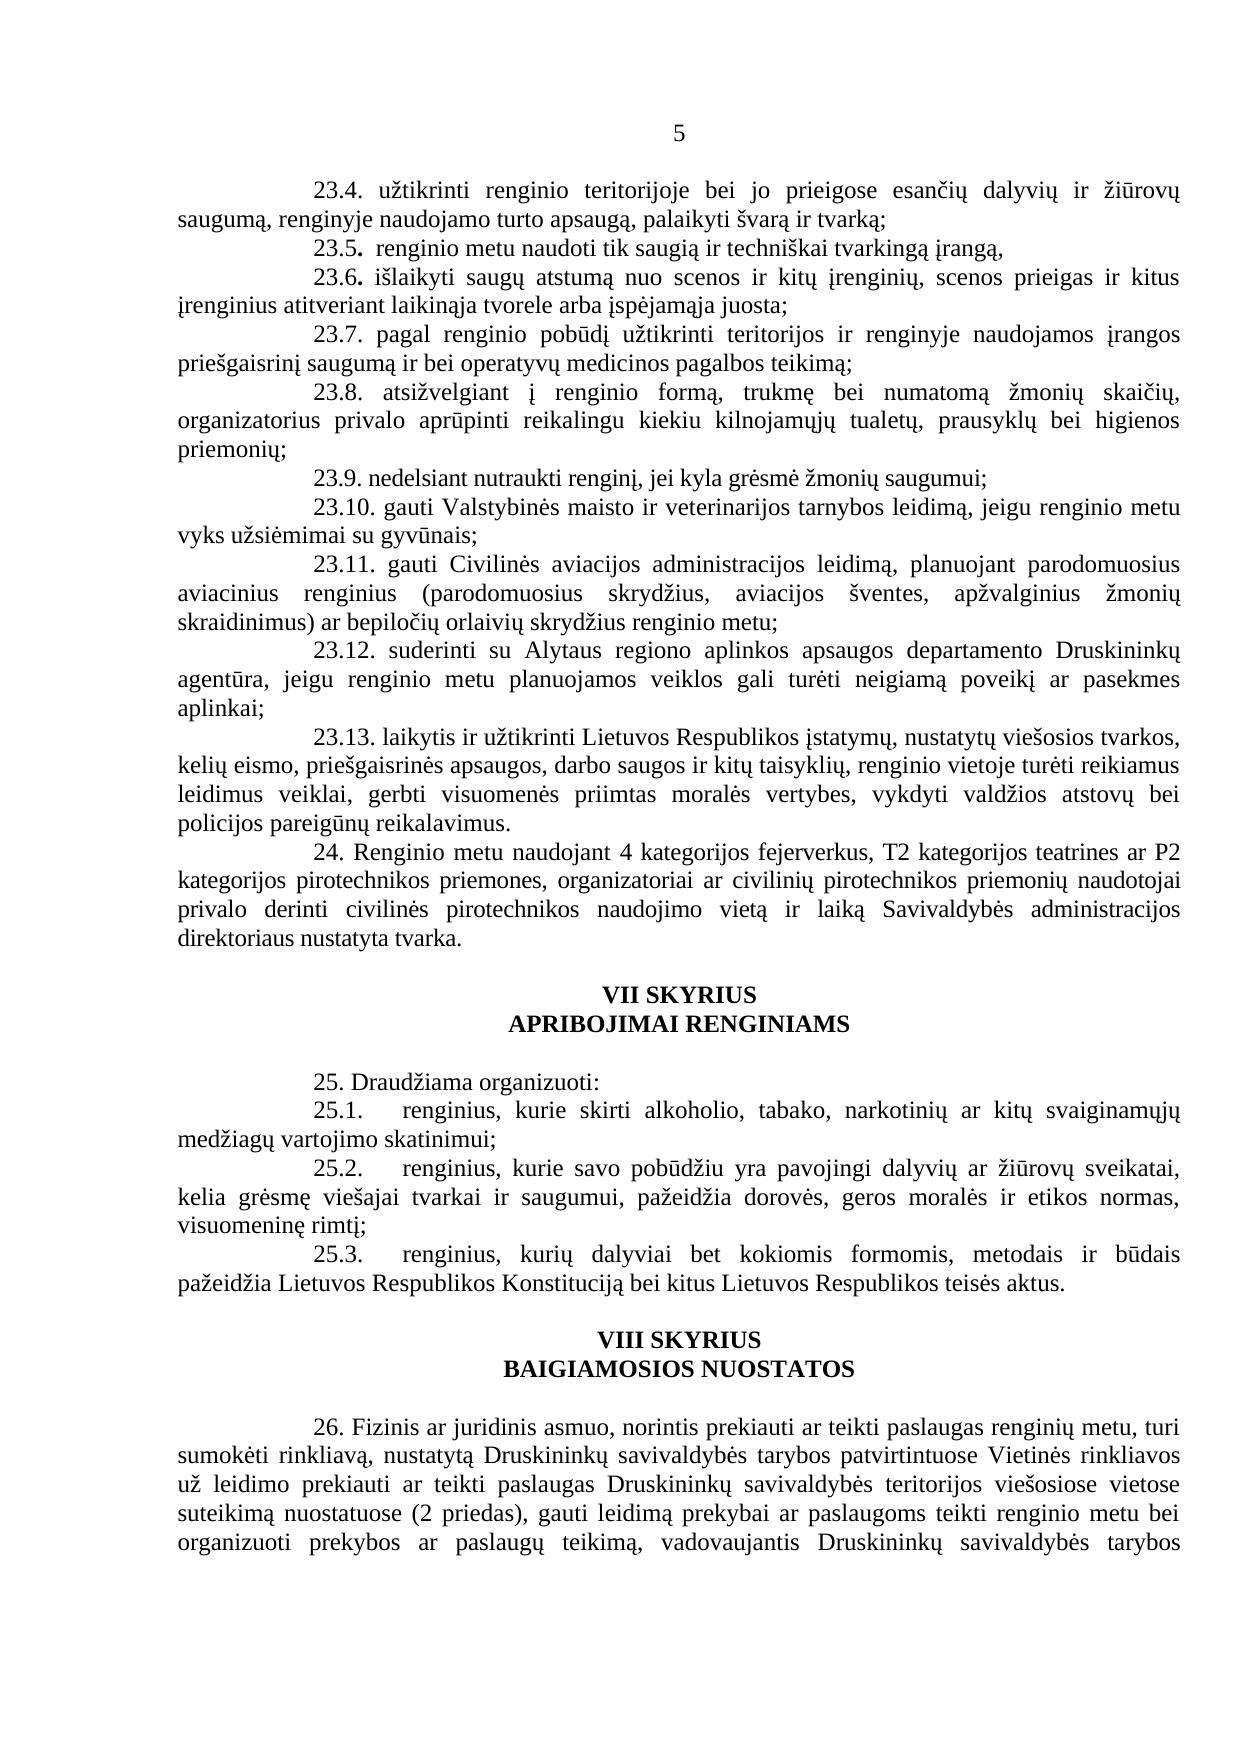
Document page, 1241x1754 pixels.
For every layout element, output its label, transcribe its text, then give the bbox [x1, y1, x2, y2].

text 25. Draudžiama organizuoti: [177, 1067, 1181, 1096]
text BAIGIAMOSIOS NUOSTATOS [177, 1354, 1181, 1383]
text 26. Fizinis ar juridinis asmuo, norintis prekiauti ar teikti paslaugas renginių metu, turi sumokėti rinkliavą, nustatytą Druskininkų savivaldybės tarybos patvirtintuose Vietinės rinkliavos už leidimo prekiauti ar teikti paslaugas Druskininkų savivaldybės teritorijos viešosiose vietose suteikimą nuostatuose (2 priedas), gauti leidimą prekybai ar paslaugoms teikti renginio metu bei organizuoti prekybos ar paslaugų teikimą, vadovaujantis Druskininkų savivaldybės tarybos [177, 1412, 1181, 1556]
text VII SKYRIUS [177, 981, 1181, 1009]
text 25.3. renginius, kurių dalyviai bet kokiomis formomis, metodais ir būdais pažeidžia Lietuvos Respublikos Konstituciją bei kitus Lietuvos Respublikos teisės aktus. [177, 1239, 1181, 1297]
text 25.2. renginius, kurie savo pobūdžiu yra pavojingi dalyvių ar žiūrovų sveikatai, kelia grėsmę viešajai tvarkai ir saugumui, pažeidžia dorovės, geros moralės ir etikos normas, visuomeninę rimtį; [177, 1153, 1181, 1239]
text 23.12. suderinti su Alytaus regiono aplinkos apsaugos departamento Druskininkų agentūra, jeigu renginio metu planuojamos veiklos gali turėti neigiamą poveikį ar pasekmes aplinkai; [177, 636, 1181, 722]
text 24. Renginio metu naudojant 4 kategorijos fejerverkus, T2 kategorijos teatrines ar P2 kategorijos pirotechnikos priemones, organizatoriai ar civilinių pirotechnikos priemonių naudotojai privalo derinti civilinės pirotechnikos naudojimo vietą ir laiką Savivaldybės administracijos direktoriaus nustatyta tvarka. [177, 837, 1181, 952]
text 23.13. laikytis ir užtikrinti Lietuvos Respublikos įstatymų, nustatytų viešosios tvarkos, kelių eismo, priešgaisrinės apsaugos, darbo saugos ir kitų taisyklių, renginio vietoje turėti reikiamus leidimus veiklai, gerbti visuomenės priimtas moralės vertybes, vykdyti valdžios atstovų bei policijos pareigūnų reikalavimus. [177, 722, 1181, 837]
text 25.1. renginius, kurie skirti alkoholio, tabako, narkotinių ar kitų svaiginamųjų medžiagų vartojimo skatinimui; [177, 1096, 1181, 1153]
text 23.6. išlaikyti saugų atstumą nuo scenos ir kitų įrenginių, scenos prieigas ir kitus įrenginius atitveriant laikinąja tvorele arba įspėjamąja juosta; [177, 262, 1181, 319]
text 23.8. atsižvelgiant į renginio formą, trukmę bei numatomą žmonių skaičių, organizatorius privalo aprūpinti reikalingu kiekiu kilnojamųjų tualetų, prausyklų bei higienos priemonių; [177, 377, 1181, 463]
text 23.4. užtikrinti renginio teritorijoje bei jo prieigose esančių dalyvių ir žiūrovų saugumą, renginyje naudojamo turto apsaugą, palaikyti švarą ir tvarką; [177, 176, 1181, 233]
text 23.7. pagal renginio pobūdį užtikrinti teritorijos ir renginyje naudojamos įrangos priešgaisrinį saugumą ir bei operatyvų medicinos pagalbos teikimą; [177, 319, 1181, 377]
text APRIBOJIMAI RENGINIAMS [177, 1009, 1181, 1038]
text 23.10. gauti Valstybinės maisto ir veterinarijos tarnybos leidimą, jeigu renginio metu vyks užsiėmimai su gyvūnais; [177, 492, 1181, 549]
text 23.11. gauti Civilinės aviacijos administracijos leidimą, planuojant parodomuosius aviacinius renginius (parodomuosius skrydžius, aviacijos šventes, apžvalginius žmonių skraidinimus) ar bepiločių orlaivių skrydžius renginio metu; [177, 549, 1181, 636]
text 23.9. nedelsiant nutraukti renginį, jei kyla grėsmė žmonių saugumui; [177, 463, 1181, 492]
text 23.5. renginio metu naudoti tik saugią ir techniškai tvarkingą įrangą, [177, 233, 1181, 262]
text VIII SKYRIUS [177, 1326, 1181, 1354]
